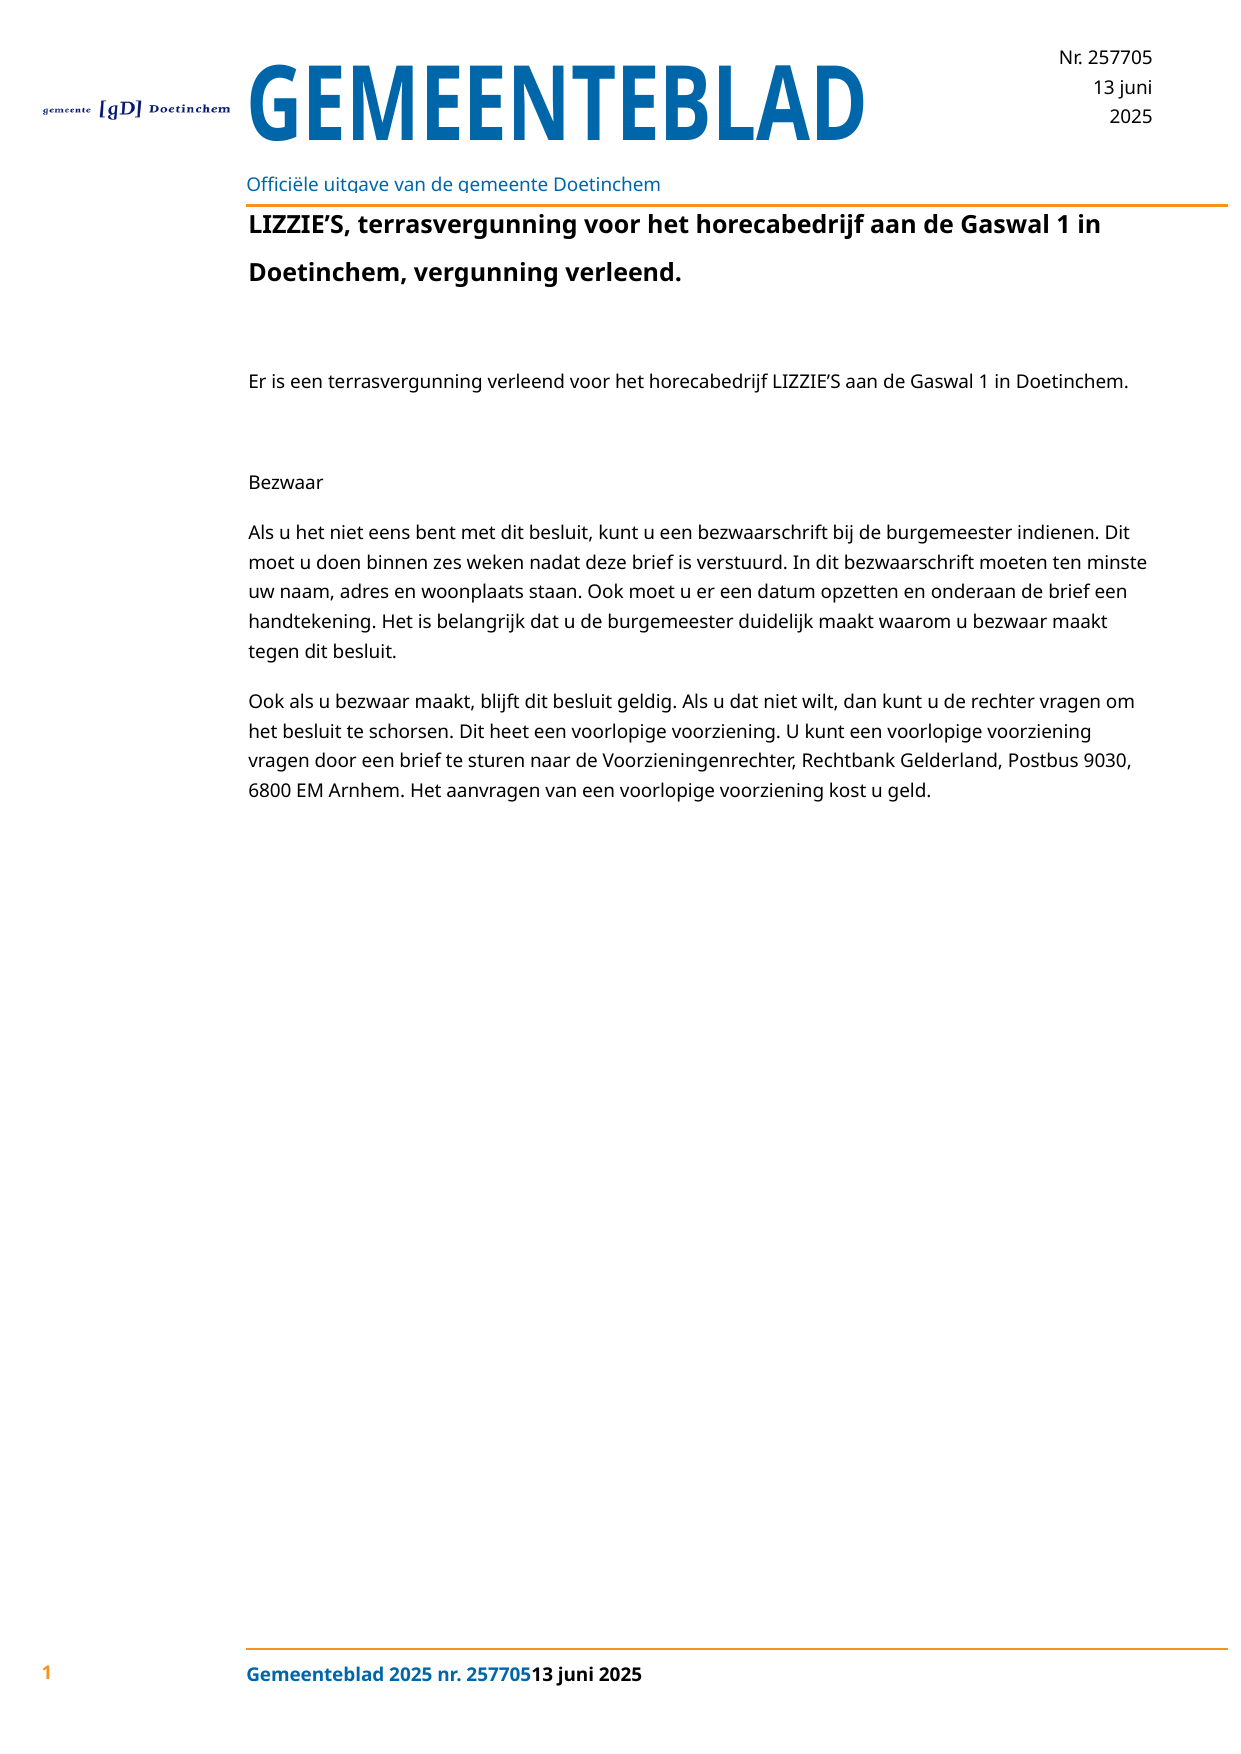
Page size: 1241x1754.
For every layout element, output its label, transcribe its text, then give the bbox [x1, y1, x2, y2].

text LIZZIE’S, terrasvergunning voor het horecabedrijf aan de Gaswal 1 in Doetinchem, vergunning verleend. [248, 207, 1152, 288]
text Er is een terrasvergunning verleend voor het horecabedrijf LIZZIE’S aan de Gaswal 1 in Doetinchem. [248, 368, 1152, 394]
picture [41, 47, 231, 172]
text Ook als u bezwaar maakt, blijft dit besluit geldig. Als u dat niet wilt, dan kunt u de rechter vragen om het besluit te schorsen. Dit heet een voorlopige voorziening. U kunt een voorlopige voorziening vragen door een brief te sturen naar de Voorzieningenrechter, Rechtbank Gelderland, Postbus 9030, 6800 EM Arnhem. Het aanvragen van een voorlopige voorziening kost u geld. [248, 688, 1152, 803]
text Als u het niet eens bent met dit besluit, kunt u een bezwaarschrift bij de burgemeester indienen. Dit moet u doen binnen zes weken nadat deze brief is verstuurd. In dit bezwaarschrift moeten ten minste uw naam, adres en woonplaats staan. Ook moet u er een datum opzetten en onderaan de brief een handtekening. Het is belangrijk dat u de burgemeester duidelijk maakt waarom u bezwaar maakt tegen dit besluit. [248, 519, 1152, 664]
text Bezwaar [248, 469, 1152, 495]
